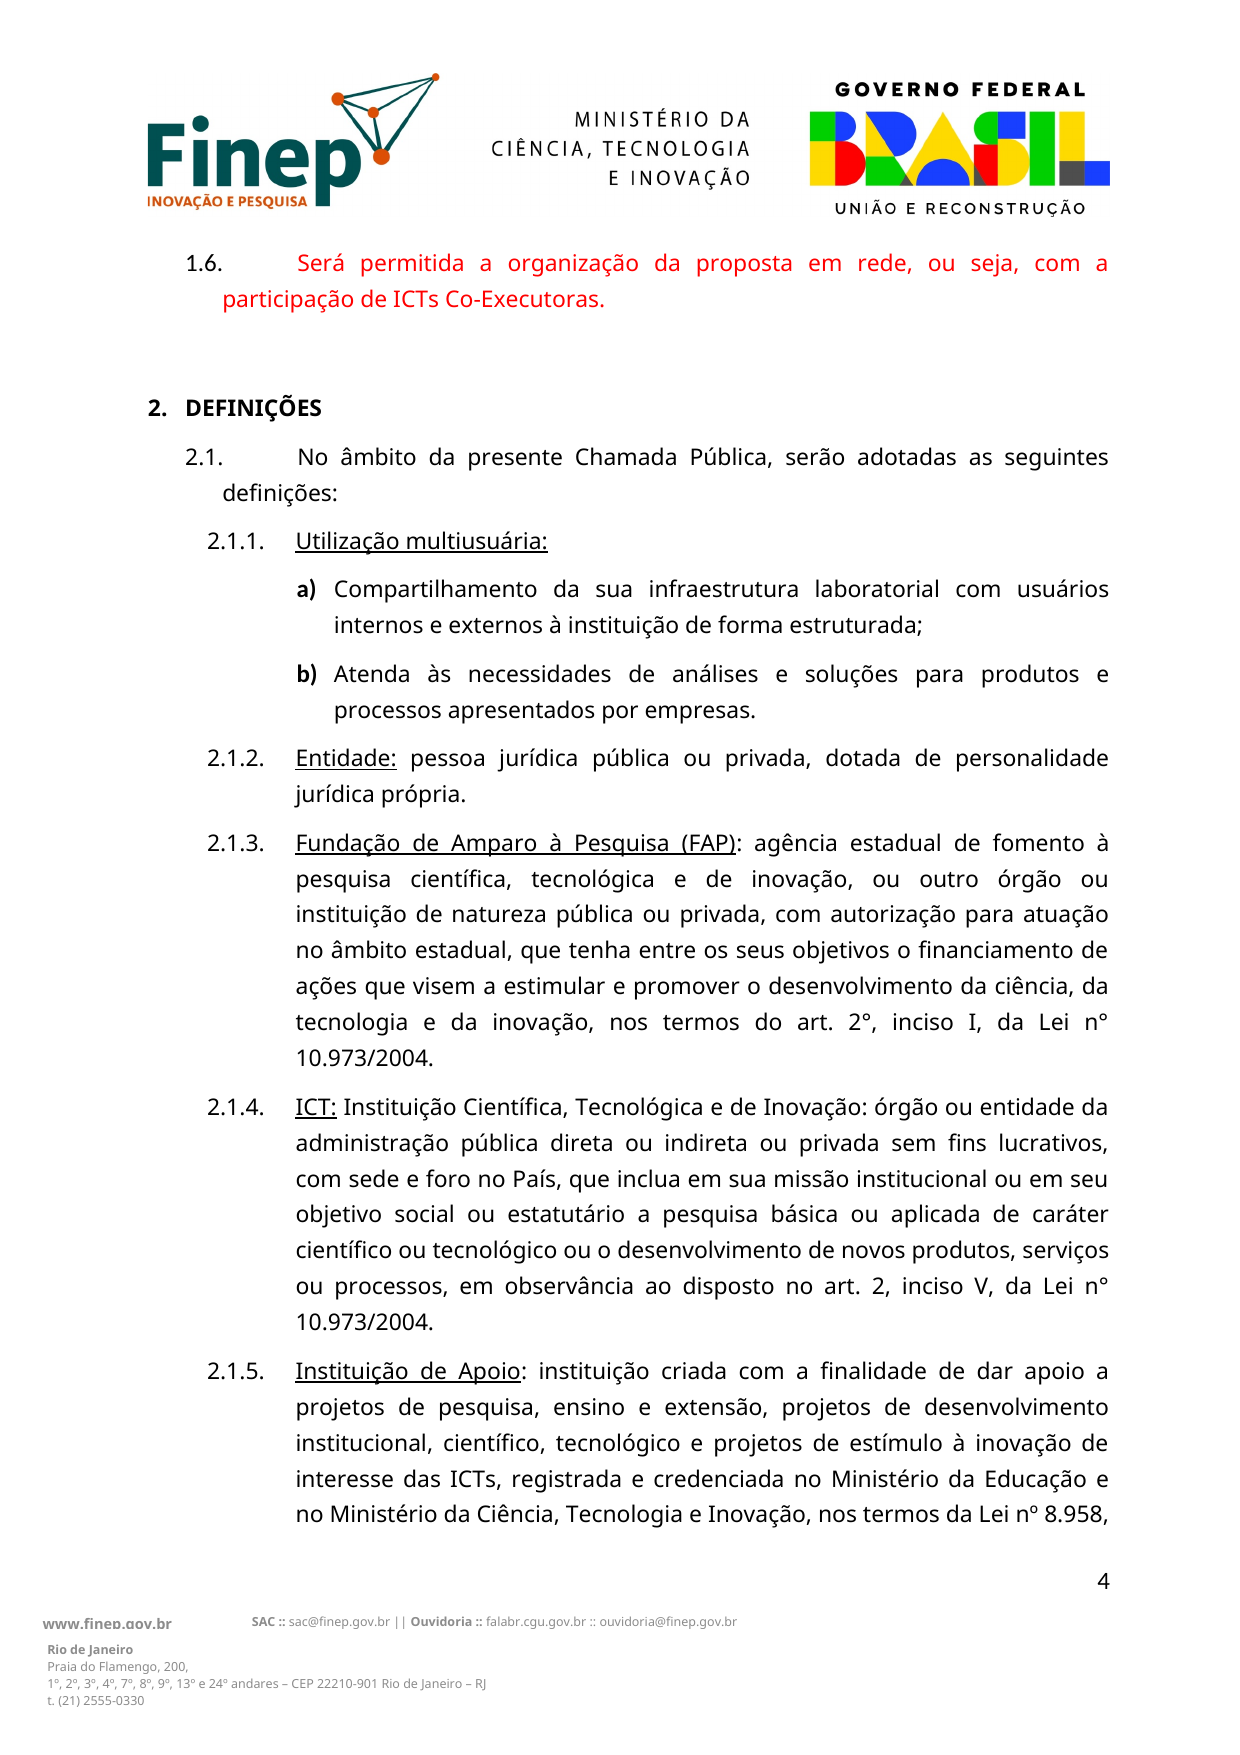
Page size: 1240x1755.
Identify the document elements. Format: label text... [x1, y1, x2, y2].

list No âmbito da presente Chamada Pública, serão adotadas as seguintes definições: [185, 441, 1110, 508]
list ICT: Instituição Científica, Tecnológica e de Inovação: órgão ou entidade da administração pública direta ou indireta ou privada sem fins lucrativos, com sede e foro no País, que inclua em sua missão institucional ou em seu objetivo social ou estatutário a pesquisa básica ou aplicada de caráter científico ou tecnológico ou o desenvolvimento de novos produtos, serviços ou processos, em observância ao disposto no art. 2, inciso V, da Lei n° 10.973/2004. [207, 1091, 1110, 1337]
list Fundação de Amparo à Pesquisa (FAP): agência estadual de fomento à pesquisa científica, tecnológica e de inovação, ou outro órgão ou instituição de natureza pública ou privada, com autorização para atuação no âmbito estadual, que tenha entre os seus objetivos o financiamento de ações que visem a estimular e promover o desenvolvimento da ciência, da tecnologia e da inovação, nos termos do art. 2°, inciso I, da Lei n° 10.973/2004. [207, 827, 1110, 1073]
list Atenda às necessidades de análises e soluções para produtos e processos apresentados por empresas. [296, 658, 1110, 725]
list Compartilhamento da sua infraestrutura laboratorial com usuários internos e externos à instituição de forma estruturada; [296, 573, 1110, 641]
list Instituição de Apoio: instituição criada com a finalidade de dar apoio a projetos de pesquisa, ensino e extensão, projetos de desenvolvimento institucional, científico, tecnológico e projetos de estímulo à inovação de interesse das ICTs, registrada e credenciada no Ministério da Educação e no Ministério da Ciência, Tecnologia e Inovação, nos termos da Lei nº 8.958, [207, 1355, 1110, 1530]
list DEFINIÇÕES [148, 392, 1110, 423]
list Será permitida a organização da proposta em rede, ou seja, com a participação de ICTs Co-Executoras. [185, 247, 1110, 314]
list Utilização multiusuária: [207, 525, 1110, 556]
list Entidade: pessoa jurídica pública ou privada, dotada de personalidade jurídica própria. [207, 742, 1110, 809]
